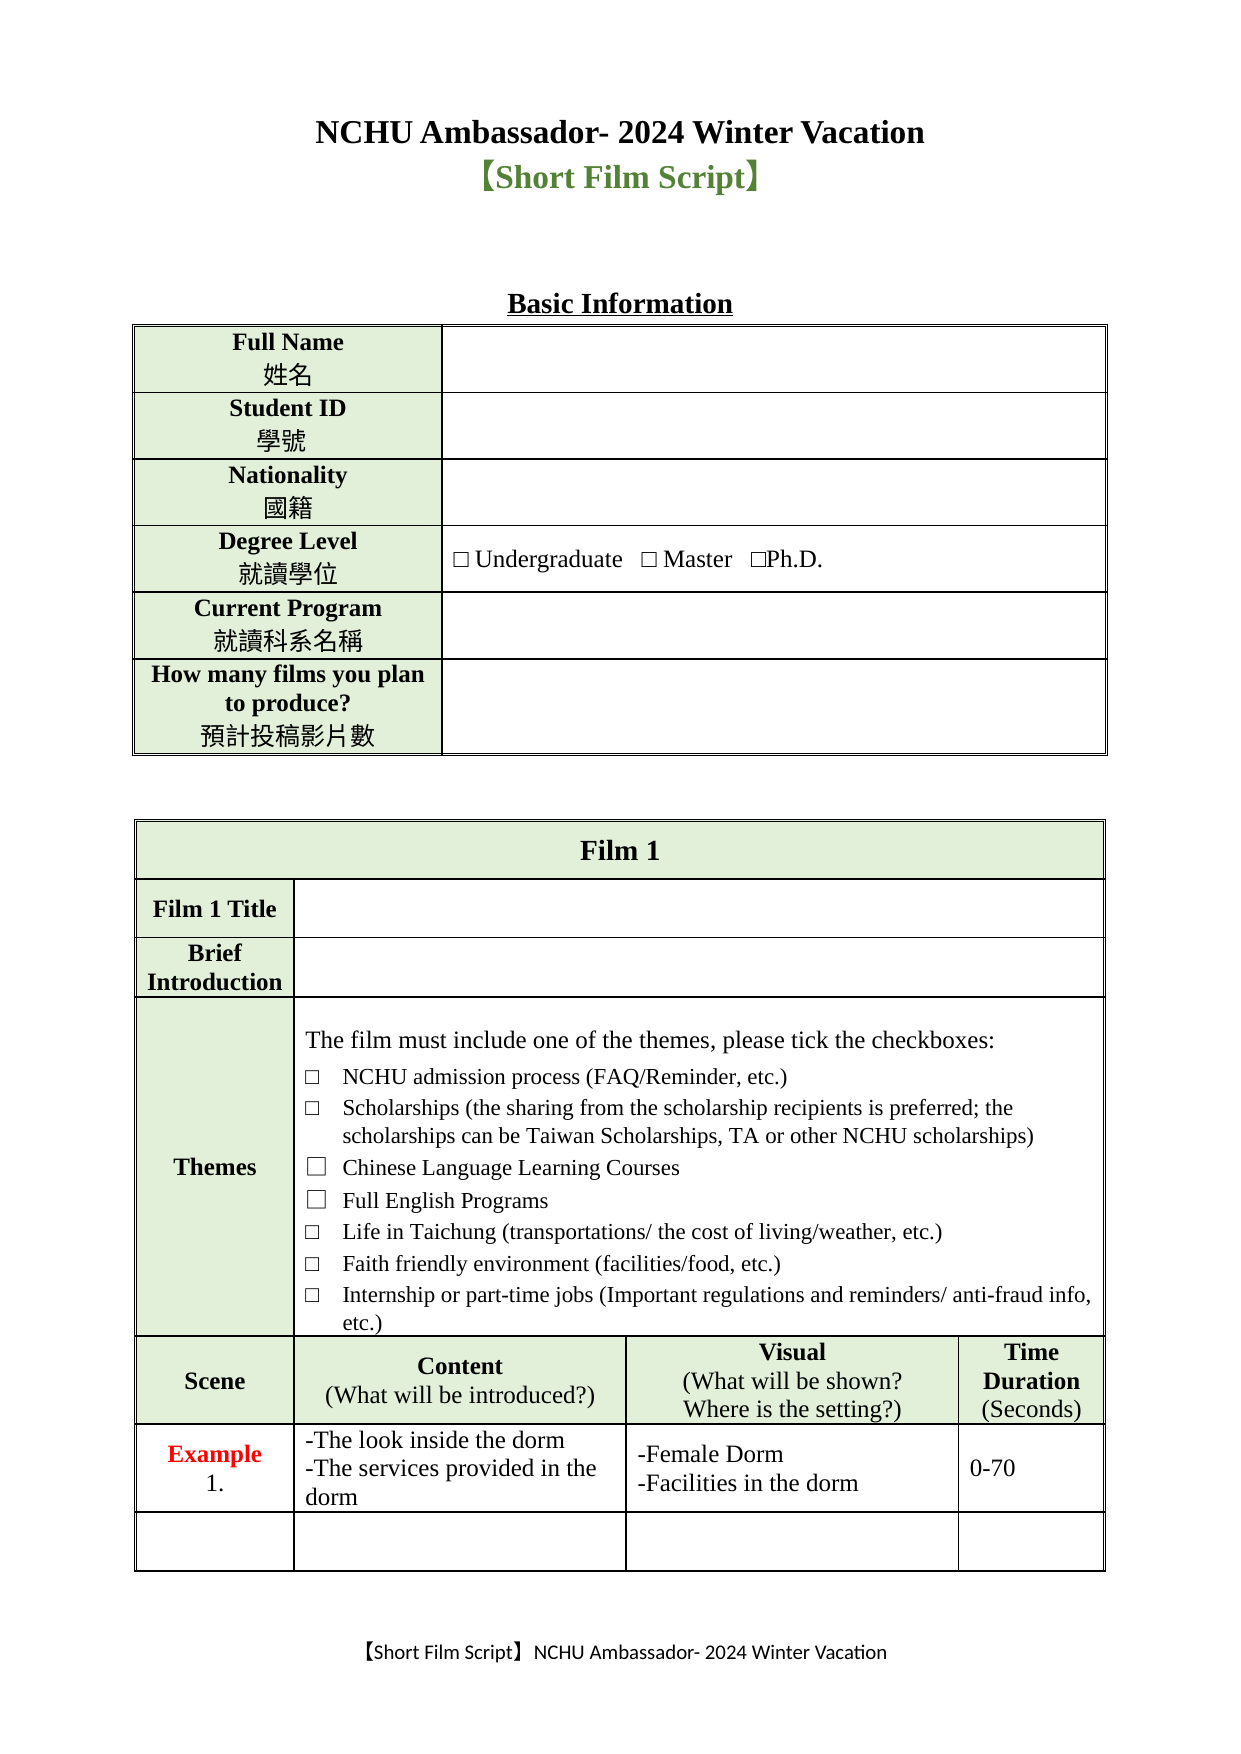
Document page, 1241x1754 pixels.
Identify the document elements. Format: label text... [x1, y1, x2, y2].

table_cell [295, 1513, 625, 1570]
table_cell [137, 1513, 293, 1570]
table_cell [627, 1513, 958, 1570]
text 【Short Film Script】 [118, 150, 1122, 198]
table_cell Content (What will be introduced?) [295, 1337, 625, 1423]
table_cell How many films you plan to produce? 預計投稿影片數 [135, 660, 441, 753]
table_cell -The look inside the dorm -The services provided in the dorm [295, 1425, 625, 1511]
table_cell -Female Dorm -Facilities in the dorm [627, 1425, 958, 1511]
table_cell [443, 460, 1105, 525]
table_cell Themes [137, 998, 293, 1335]
table_cell Example 1. [137, 1425, 293, 1511]
table_cell Brief Introduction [137, 938, 293, 996]
table_cell The film must include one of the themes, please tick the checkboxes: NCHU admission process (FAQ/Reminder, etc.) Scholarships (the sharing from the scholarship recipients is preferred; the scholarships can be Taiwan Scholarships, TA or other NCHU scholarships) Chinese Language Learning Courses Full English Programs Life in Taichung (transportations/ the cost of living/weather, etc.) Faith friendly environment (facilities/food, etc.) Internship or part-time jobs (Important regulations and reminders/ anti-fraud info, etc.) [295, 998, 1103, 1335]
table_cell Film 1 Title [137, 880, 293, 937]
table_cell [295, 938, 1103, 996]
table_cell □ Undergraduate □ Master □Ph.D. [443, 526, 1105, 591]
table_header [443, 327, 1105, 392]
table_cell Current Program 就讀科系名稱 [135, 593, 441, 658]
table_header Full Name 姓名 [135, 327, 441, 392]
table_header Film 1 [137, 822, 1103, 878]
table_cell Time Duration (Seconds) [959, 1337, 1103, 1423]
table_cell Student ID 學號 [135, 393, 441, 458]
table_cell [443, 593, 1105, 658]
table_cell [443, 660, 1105, 753]
text NCHU Ambassador- 2024 Winter Vacation [118, 112, 1122, 150]
table_cell Visual (What will be shown? Where is the setting?) [627, 1337, 958, 1423]
table_cell [959, 1513, 1103, 1570]
table_cell 0-70 [959, 1425, 1103, 1511]
table_cell Scene [137, 1337, 293, 1423]
table_cell Degree Level 就讀學位 [135, 526, 441, 591]
table_cell [295, 880, 1103, 937]
text Basic Information [118, 261, 1122, 323]
table_cell Nationality 國籍 [135, 460, 441, 525]
table_cell [443, 393, 1105, 458]
